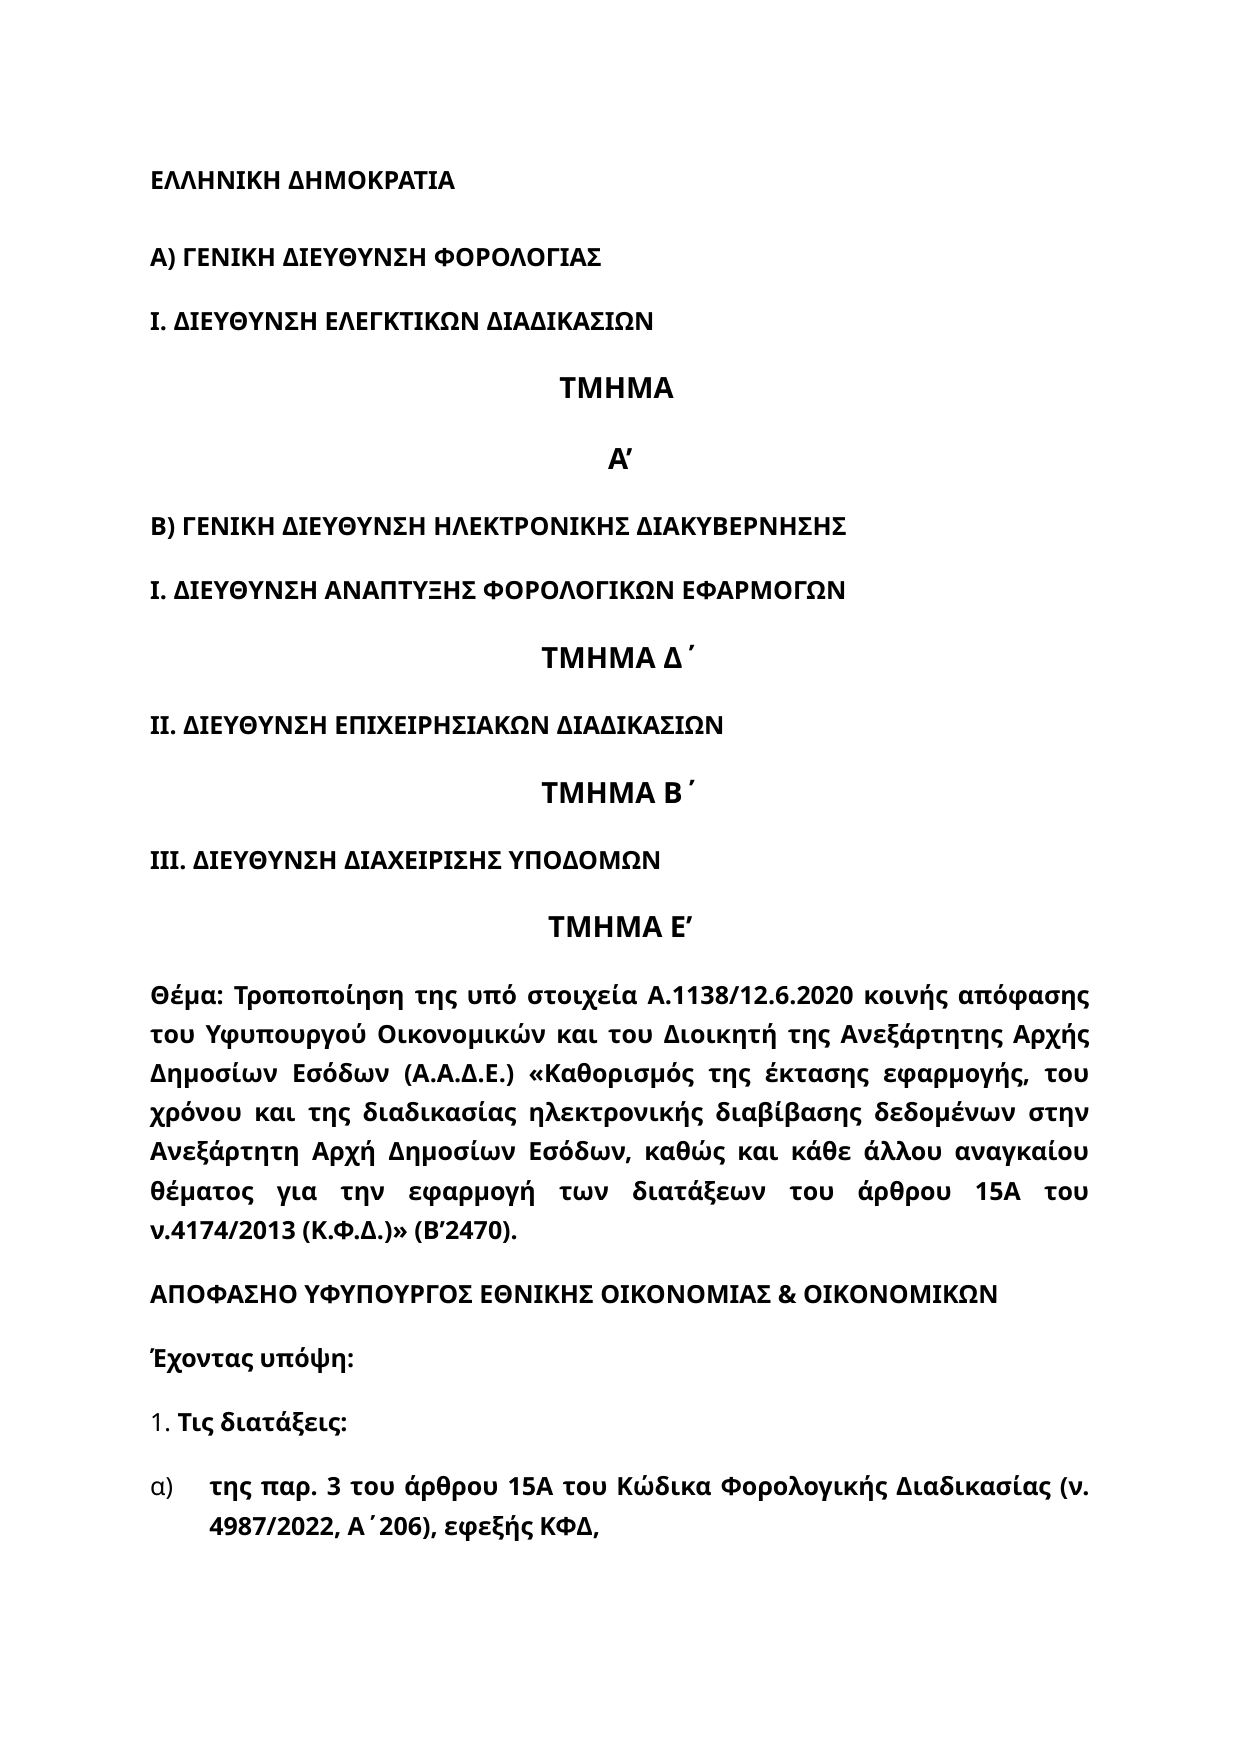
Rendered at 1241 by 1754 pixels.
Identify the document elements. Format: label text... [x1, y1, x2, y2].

text Έχοντας υπόψη: [150, 1341, 1090, 1375]
text ΑΠΟΦΑΣΗΟ ΥΦΥΠΟΥΡΓΟΣ ΕΘΝΙΚΗΣ ΟΙΚΟΝΟΜΙΑΣ & ΟΙΚΟΝΟΜΙΚΩΝ [150, 1276, 1090, 1311]
subtitle A’ [150, 438, 1090, 478]
subtitle ΤΜΗΜΑ Δ΄ [150, 637, 1090, 677]
text 1. Τις διατάξεις: [150, 1405, 1090, 1439]
text Α) ΓΕΝΙΚΗ ΔΙΕΥΘΥΝΣΗ ΦΟΡΟΛΟΓΙΑΣ [150, 239, 1090, 273]
text ΙΙ. ΔΙΕΥΘΥΝΣΗ ΕΠΙΧΕΙΡΗΣΙΑΚΩΝ ΔΙΑΔΙΚΑΣΙΩΝ [150, 708, 1090, 742]
text Β) ΓΕΝΙΚΗ ΔΙΕΥΘΥΝΣΗ ΗΛΕΚΤΡΟΝΙΚΗΣ ΔΙΑΚΥΒΕΡΝΗΣΗΣ [150, 509, 1090, 543]
text ΙΙΙ. ΔΙΕΥΘΥΝΣΗ ΔΙΑΧΕΙΡΙΣΗΣ ΥΠΟΔΟΜΩΝ [150, 842, 1090, 877]
subtitle ΤΜΗΜΑ [150, 367, 1090, 407]
text Θέμα: Τροποποίηση της υπό στοιχεία Α.1138/12.6.2020 κοινής απόφασης του Υφυπουργού Οικονομικών και του Διοικητή της Ανεξάρτητης Αρχής Δημοσίων Εσόδων (Α.Α.Δ.Ε.) «Καθορισμός της έκτασης εφαρμογής, του χρόνου και της διαδικασίας ηλεκτρονικής διαβίβασης δεδομένων στην Ανεξάρτητη Αρχή Δημοσίων Εσόδων, καθώς και κάθε άλλου αναγκαίου θέματος για την εφαρμογή των διατάξεων του άρθρου 15Α του ν.4174/2013 (Κ.Φ.Δ.)» (Β’2470). [150, 977, 1090, 1246]
text Ι. ΔΙΕΥΘΥΝΣΗ ΑΝΑΠΤΥΞΗΣ ΦΟΡΟΛΟΓΙΚΩΝ ΕΦΑΡΜΟΓΩΝ [150, 573, 1090, 607]
list α) της παρ. 3 του άρθρου 15Α του Κώδικα Φορολογικής Διαδικασίας (ν. 4987/2022, Α΄206), εφεξής ΚΦΔ, [150, 1469, 1090, 1542]
subtitle ΤΜΗΜΑ Β΄ [150, 772, 1090, 812]
text Ι. ΔΙΕΥΘΥΝΣΗ ΕΛΕΓΚΤΙΚΩΝ ΔΙΑΔΙΚΑΣΙΩΝ [150, 303, 1090, 337]
subtitle ΤΜΗΜΑ Ε’ [150, 907, 1090, 946]
title ΕΛΛΗΝΙΚΗ ΔΗΜΟΚΡΑΤΙΑ [150, 162, 1090, 197]
